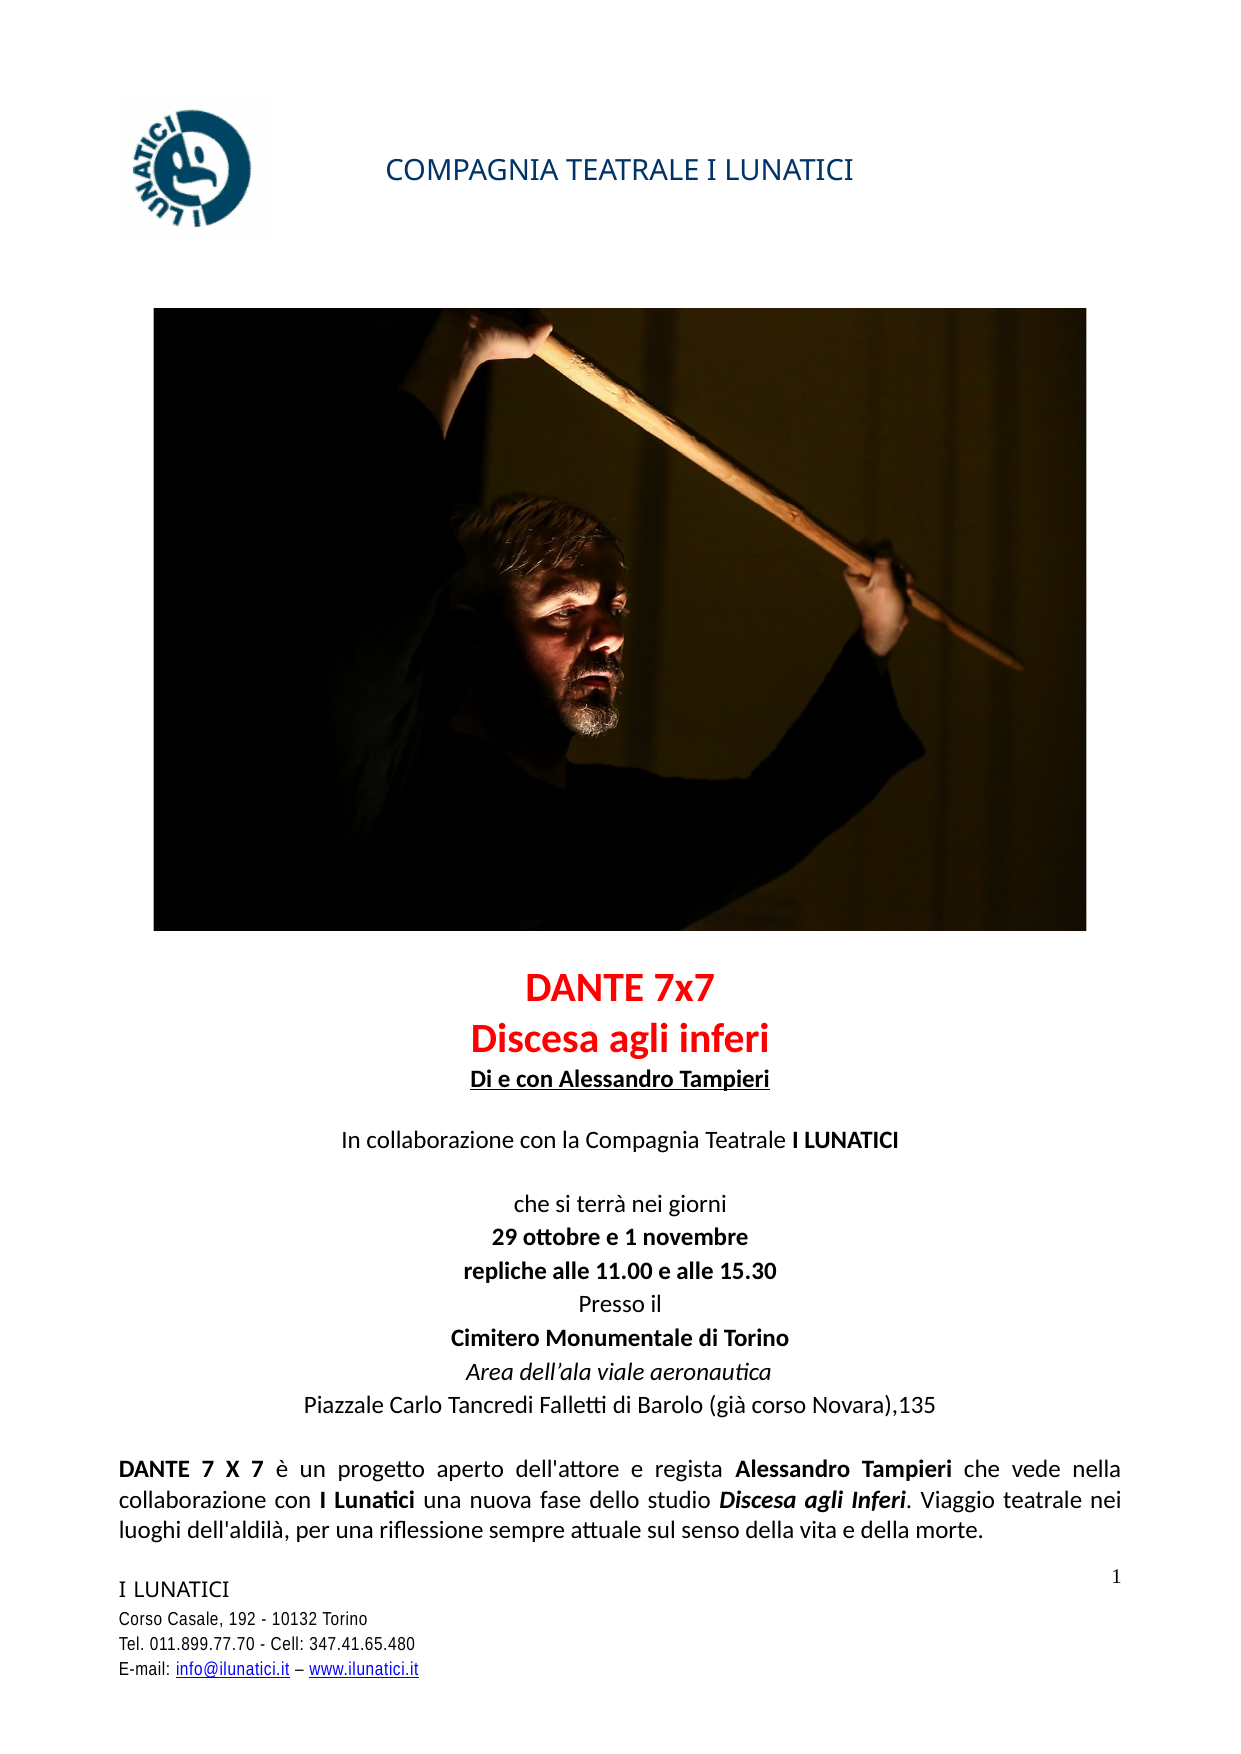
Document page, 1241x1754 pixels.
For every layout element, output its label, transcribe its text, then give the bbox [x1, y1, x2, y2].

text repliche alle 11.00 e alle 15.30 [118, 1255, 1122, 1286]
text Di e con Alessandro Tampieri [118, 1063, 1122, 1093]
text Presso il [118, 1288, 1122, 1319]
subtitle DANTE 7x7 [118, 961, 1122, 1012]
subtitle Discesa agli inferi [118, 1012, 1122, 1063]
text In collaborazione con la Compagnia Teatrale I LUNATICI [118, 1124, 1122, 1154]
text Area dell’ala viale aeronautica [118, 1356, 1122, 1386]
text DANTE 7 X 7 è un progetto aperto dell'attore e regista Alessandro Tampieri che vede nella collaborazione con I Lunatici una nuova fase dello studio Discesa agli Inferi. Viaggio teatrale nei luoghi dell'aldilà, per una riflessione sempre attuale sul senso della vita e della morte. [118, 1453, 1122, 1545]
text 29 ottobre e 1 novembre [118, 1221, 1122, 1252]
text che si terrà nei giorni [118, 1188, 1122, 1218]
text Cimitero Monumentale di Torino [118, 1322, 1122, 1353]
text Piazzale Carlo Tancredi Falletti di Barolo (già corso Novara),135 [118, 1389, 1122, 1420]
